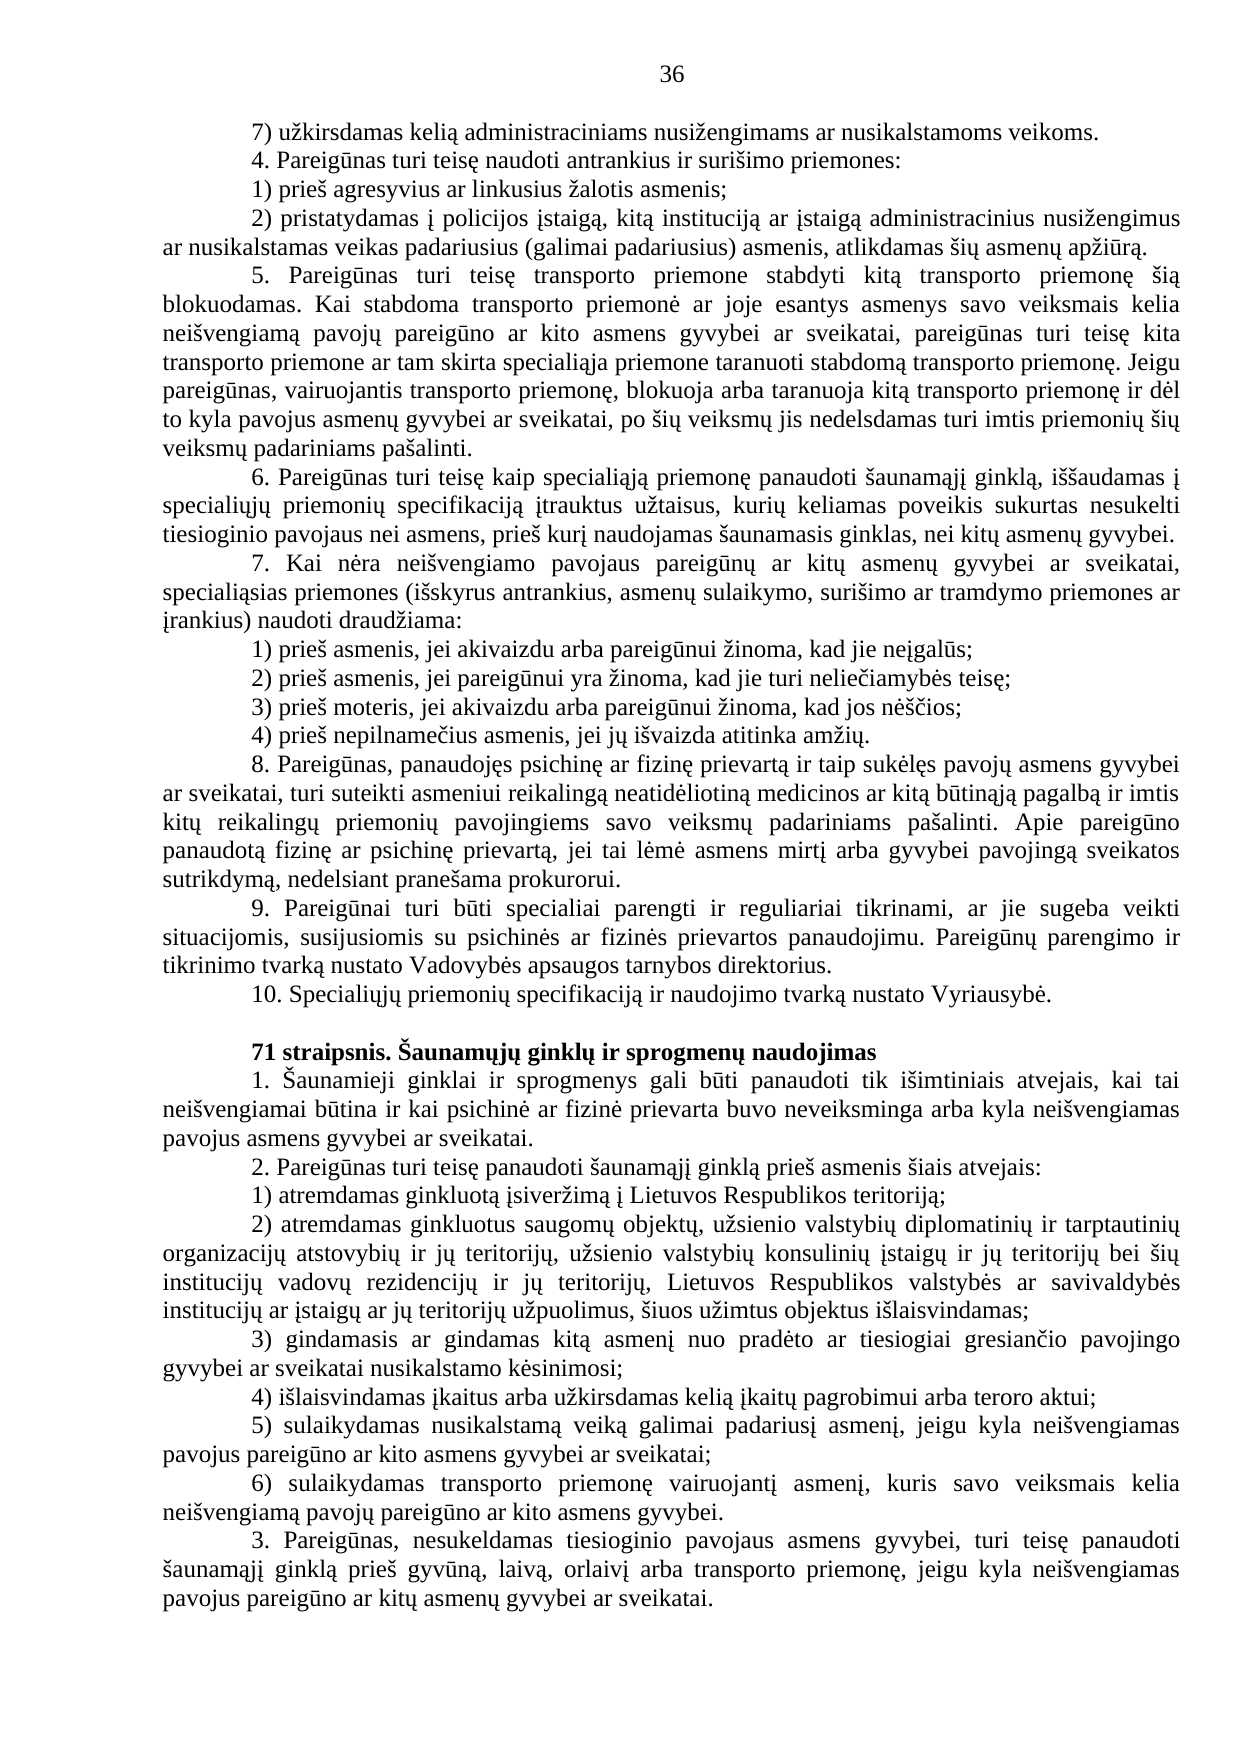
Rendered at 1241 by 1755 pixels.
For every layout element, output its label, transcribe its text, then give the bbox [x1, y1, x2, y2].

text 1) prieš asmenis, jei akivaizdu arba pareigūnui žinoma, kad jie neįgalūs; [162, 634, 1181, 663]
text 1. Šaunamieji ginklai ir sprogmenys gali būti panaudoti tik išimtiniais atvejais, kai tai neišvengiamai būtina ir kai psichinė ar fizinė prievarta buvo neveiksminga arba kyla neišvengiamas pavojus asmens gyvybei ar sveikatai. [162, 1065, 1181, 1152]
text 6) sulaikydamas transporto priemonę vairuojantį asmenį, kuris savo veiksmais kelia neišvengiamą pavojų pareigūno ar kito asmens gyvybei. [162, 1468, 1181, 1525]
text 5) sulaikydamas nusikalstamą veiką galimai padariusį asmenį, jeigu kyla neišvengiamas pavojus pareigūno ar kito asmens gyvybei ar sveikatai; [162, 1410, 1181, 1468]
text 1) prieš agresyvius ar linkusius žalotis asmenis; [162, 174, 1181, 203]
text 10. Specialiųjų priemonių specifikaciją ir naudojimo tvarką nustato Vyriausybė. [162, 979, 1181, 1008]
text 2) pristatydamas į policijos įstaigą, kitą instituciją ar įstaigą administracinius nusižengimus ar nusikalstamas veikas padariusius (galimai padariusius) asmenis, atlikdamas šių asmenų apžiūrą. [162, 203, 1181, 260]
text 7) užkirsdamas kelią administraciniams nusižengimams ar nusikalstamoms veikoms. [162, 117, 1181, 145]
text 2) prieš asmenis, jei pareigūnui yra žinoma, kad jie turi neliečiamybės teisę; [162, 663, 1181, 692]
text 3) prieš moteris, jei akivaizdu arba pareigūnui žinoma, kad jos nėščios; [162, 692, 1181, 720]
text 4) išlaisvindamas įkaitus arba užkirsdamas kelią įkaitų pagrobimui arba teroro aktui; [162, 1382, 1181, 1410]
text 4. Pareigūnas turi teisę naudoti antrankius ir surišimo priemones: [162, 145, 1181, 174]
text 8. Pareigūnas, panaudojęs psichinę ar fizinę prievartą ir taip sukėlęs pavojų asmens gyvybei ar sveikatai, turi suteikti asmeniui reikalingą neatidėliotiną medicinos ar kitą būtinąją pagalbą ir imtis kitų reikalingų priemonių pavojingiems savo veiksmų padariniams pašalinti. Apie pareigūno panaudotą fizinę ar psichinę prievartą, jei tai lėmė asmens mirtį arba gyvybei pavojingą sveikatos sutrikdymą, nedelsiant pranešama prokurorui. [162, 749, 1181, 893]
text 5. Pareigūnas turi teisę transporto priemone stabdyti kitą transporto priemonę šią blokuodamas. Kai stabdoma transporto priemonė ar joje esantys asmenys savo veiksmais kelia neišvengiamą pavojų pareigūno ar kito asmens gyvybei ar sveikatai, pareigūnas turi teisę kita transporto priemone ar tam skirta specialiąja priemone taranuoti stabdomą transporto priemonę. Jeigu pareigūnas, vairuojantis transporto priemonę, blokuoja arba taranuoja kitą transporto priemonę ir dėl to kyla pavojus asmenų gyvybei ar sveikatai, po šių veiksmų jis nedelsdamas turi imtis priemonių šių veiksmų padariniams pašalinti. [162, 260, 1181, 462]
text 2. Pareigūnas turi teisę panaudoti šaunamąjį ginklą prieš asmenis šiais atvejais: [162, 1152, 1181, 1180]
text 2) atremdamas ginkluotus saugomų objektų, užsienio valstybių diplomatinių ir tarptautinių organizacijų atstovybių ir jų teritorijų, užsienio valstybių konsulinių įstaigų ir jų teritorijų bei šių institucijų vadovų rezidencijų ir jų teritorijų, Lietuvos Respublikos valstybės ar savivaldybės institucijų ar įstaigų ar jų teritorijų užpuolimus, šiuos užimtus objektus išlaisvindamas; [162, 1209, 1181, 1324]
text 9. Pareigūnai turi būti specialiai parengti ir reguliariai tikrinami, ar jie sugeba veikti situacijomis, susijusiomis su psichinės ar fizinės prievartos panaudojimu. Pareigūnų parengimo ir tikrinimo tvarką nustato Vadovybės apsaugos tarnybos direktorius. [162, 893, 1181, 979]
text 7. Kai nėra neišvengiamo pavojaus pareigūnų ar kitų asmenų gyvybei ar sveikatai, specialiąsias priemones (išskyrus antrankius, asmenų sulaikymo, surišimo ar tramdymo priemones ar įrankius) naudoti draudžiama: [162, 548, 1181, 634]
text 6. Pareigūnas turi teisę kaip specialiąją priemonę panaudoti šaunamąjį ginklą, iššaudamas į specialiųjų priemonių specifikaciją įtrauktus užtaisus, kurių keliamas poveikis sukurtas nesukelti tiesioginio pavojaus nei asmens, prieš kurį naudojamas šaunamasis ginklas, nei kitų asmenų gyvybei. [162, 462, 1181, 548]
text 3. Pareigūnas, nesukeldamas tiesioginio pavojaus asmens gyvybei, turi teisę panaudoti šaunamąjį ginklą prieš gyvūną, laivą, orlaivį arba transporto priemonę, jeigu kyla neišvengiamas pavojus pareigūno ar kitų asmenų gyvybei ar sveikatai. [162, 1525, 1181, 1612]
text 71 straipsnis. Šaunamųjų ginklų ir sprogmenų naudojimas [162, 1037, 1181, 1065]
text 4) prieš nepilnamečius asmenis, jei jų išvaizda atitinka amžių. [162, 720, 1181, 749]
text 3) gindamasis ar gindamas kitą asmenį nuo pradėto ar tiesiogiai gresiančio pavojingo gyvybei ar sveikatai nusikalstamo kėsinimosi; [162, 1324, 1181, 1382]
text 1) atremdamas ginkluotą įsiveržimą į Lietuvos Respublikos teritoriją; [162, 1180, 1181, 1209]
